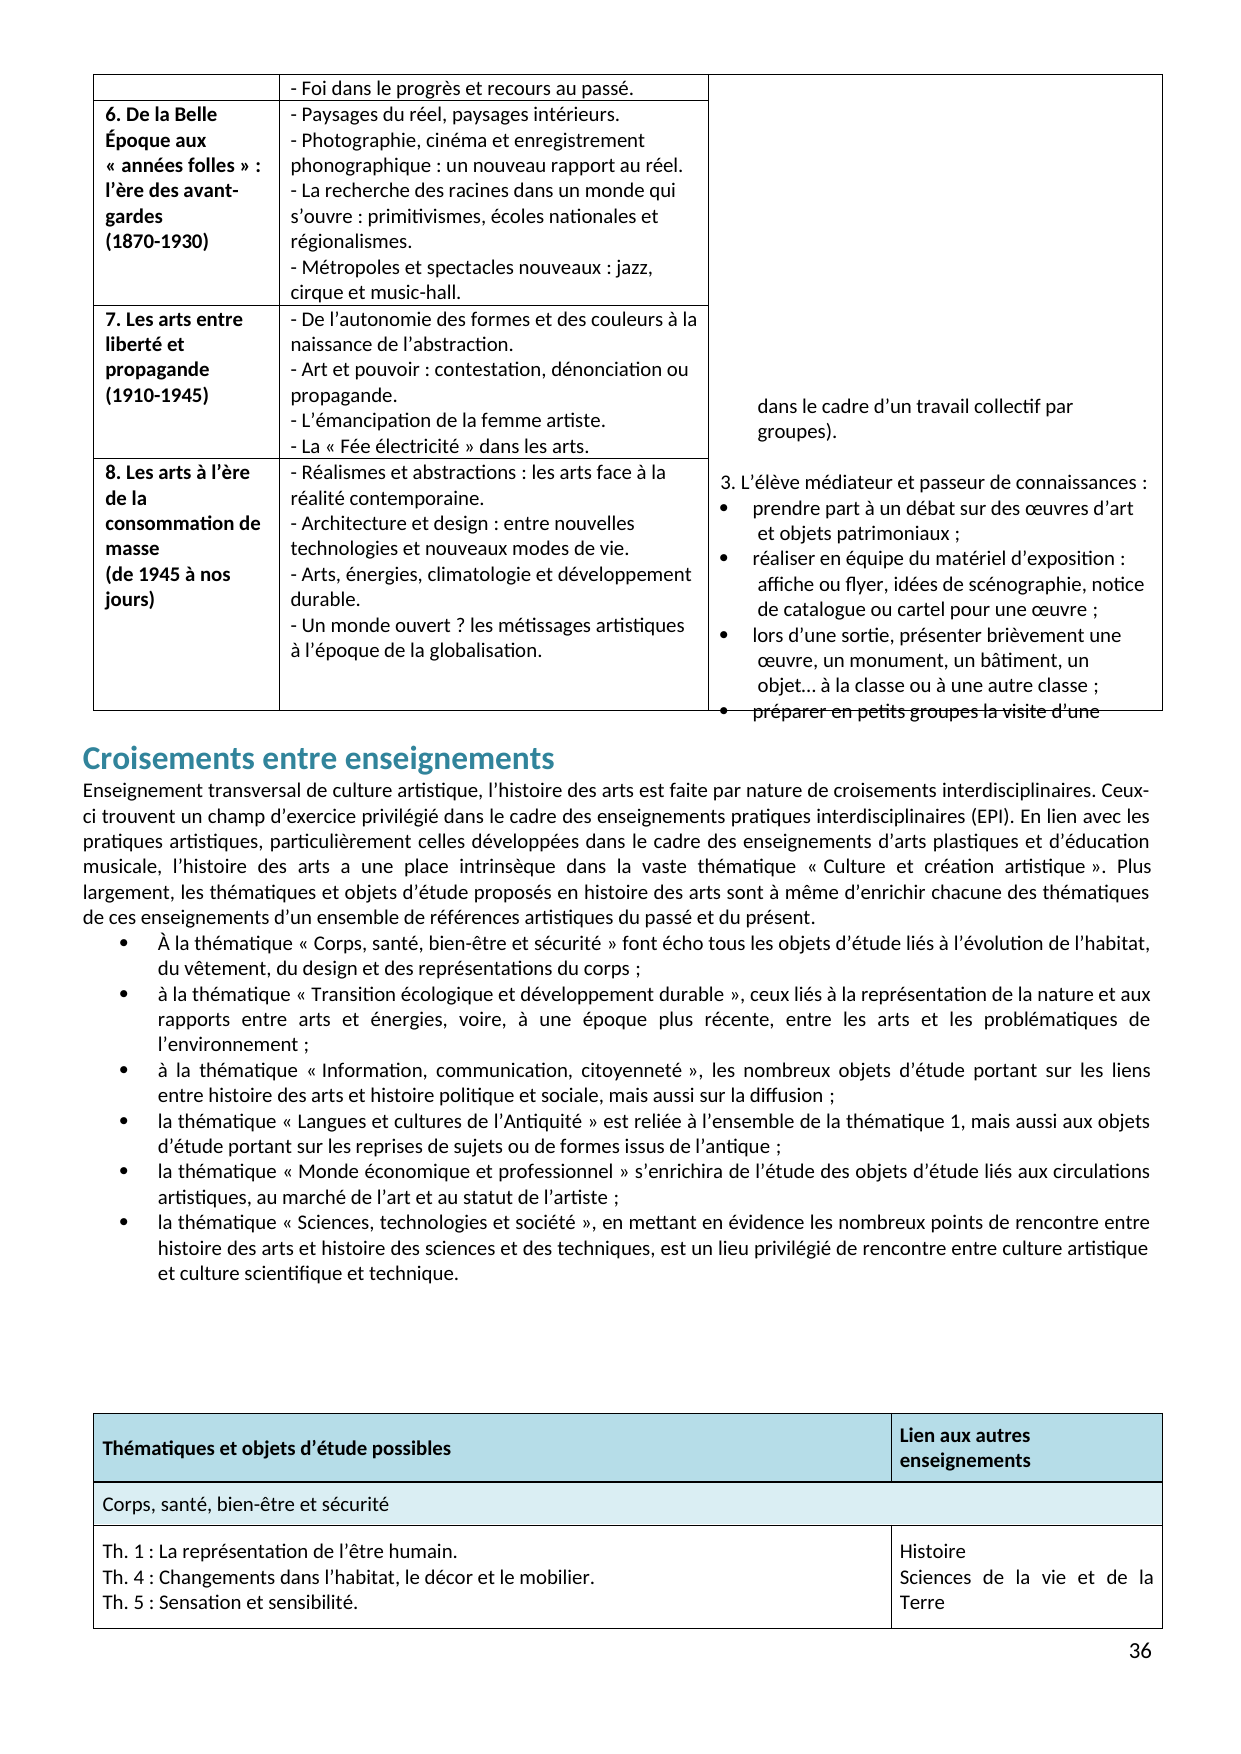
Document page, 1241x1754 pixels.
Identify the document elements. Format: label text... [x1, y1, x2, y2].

table_cell 8. Les arts à l’ère de la consommation de masse (de 1945 à nos jours) [94, 459, 279, 710]
table_cell 7. Les arts entre liberté et propagande (1910-1945) [94, 306, 279, 458]
table_cell Th. 1 : La représentation de l’être humain. Th. 4 : Changements dans l’habitat, le décor et le mobilier. Th. 5 : Sensation et sensibilité. [94, 1526, 891, 1628]
table_header Lien aux autres enseignements [892, 1414, 1162, 1481]
table_cell 1. Démarches comparatives : mettre en parallèle des œuvres de même période ou de périodes voisines, de domaines artistiques différents ou identiques, autour de binômes (linéaire/pictural ; plan/profondeur ; forme fermée/forme ouverte ; unité/multiplicité ; clarté/obscurité ; statisme/mouvement, production/réception, forme/fonction, science/création, héritage/innovation, corps/machine etc.). comparer des techniques et matériaux observés dans des œuvres ou bâtiments anciens avec les bâtiments et décors du collège et de son environnement et les objets du quotidien de la classe ; relier, en argumentant, des œuvres étudiées en classe à d’autres vues ou entendues en-dehors, lors de sorties, de projets ou de voyages ; comparer, sur écoute, des écritures littéraires ou musicales anciennes, manuscrites ou non, avec leurs retranscriptions modernes. 2. Description, représentation, transposition : analyser une œuvre d’art par ses dimensions matérielle, formelle, de sens et d’usage ; appréhender un espace architectural par ses représentations : maquette, plan, élévation, dessin ou schéma, axonométrie, photographie ; travailler (éventuellement dans le cadre d’un partenariat avec une bibliothèque ou un service d’archives) sur le rapport texte-image à partir de manuscrits enluminés ou musicaux, ainsi que de livres à gravures et de périodiques, sous forme numérisée ; à partir d’un tableau et d’un morceau de musique, concevoir une narration – éventuellement parodique – sous forme d’un texte d’invention, une scène dramatique ou de marionnettes, une courte séquence filmée ou une chorégraphie, une bande dessinée ou une animation ; à partir d’un texte dramatique, oratoire ou poétique, travailler sur sa lecture à haute voix, sa diction, la déclamation, la mise en musique, en image et en espace ; utiliser différentes grilles d’analyse, de lecture ou d’interprétation d’un tableau et présenter la description obtenue aux autres (possible dans le cadre d’un travail collectif par groupes). 3. L’élève médiateur et passeur de connaissances : prendre part à un débat sur des œuvres d’art et objets patrimoniaux ; réaliser en équipe du matériel d’exposition : affiche ou flyer, idées de scénographie, notice de catalogue ou cartel pour une œuvre ; lors d’une sortie, présenter brièvement une œuvre, un monument, un bâtiment, un objet… à la classe ou à une autre classe ; préparer en petits groupes la visite d’une exposition ou d’une manifestation à l’intérieur du collège pour d’autres groupes, des parents ou des groupes d’élèves des cycles précédents ; créer, individuellement ou collectivement, des formes numériques courtes rendant compte de manière imaginative d’un événement, d’une expérience artistique, de la rencontre d’une œuvre d’art ou d’un espace patrimonial : micro-fictions, mises en scène graphiques de documents numérisés, notices appelables par QR-codes, etc. [709, 75, 1162, 710]
list à la thématique « Transition écologique et développement durable », ceux liés à la représentation de la nature et aux rapports entre arts et énergies, voire, à une époque plus récente, entre les arts et les problématiques de l’environnement ; [120, 981, 1152, 1057]
list la thématique « Sciences, technologies et société », en mettant en évidence les nombreux points de rencontre entre histoire des arts et histoire des sciences et des techniques, est un lieu privilégié de rencontre entre culture artistique et culture scientifique et technique. [120, 1209, 1152, 1286]
list à la thématique « Information, communication, citoyenneté », les nombreux objets d’étude portant sur les liens entre histoire des arts et histoire politique et sociale, mais aussi sur la diffusion ; [120, 1057, 1152, 1108]
table_cell - De l’autonomie des formes et des couleurs à la naissance de l’abstraction. - Art et pouvoir : contestation, dénonciation ou propagande. - L’émancipation de la femme artiste. - La « Fée électricité » dans les arts. [280, 306, 708, 458]
text Croisements entre enseignements [83, 737, 1152, 777]
table_cell - Réalismes et abstractions : les arts face à la réalité contemporaine. - Architecture et design : entre nouvelles technologies et nouveaux modes de vie. - Arts, énergies, climatologie et développement durable. - Un monde ouvert ? les métissages artistiques à l’époque de la globalisation. [280, 459, 708, 710]
table_cell - Foi dans le progrès et recours au passé. [280, 75, 708, 100]
list la thématique « Monde économique et professionnel » s’enrichira de l’étude des objets d’étude liés aux circulations artistiques, au marché de l’art et au statut de l’artiste ; [120, 1159, 1152, 1209]
table_cell 6. De la Belle Époque aux « années folles » : l’ère des avant-gardes (1870-1930) [94, 101, 279, 305]
table_header Thématiques et objets d’étude possibles [94, 1414, 891, 1481]
table_cell [94, 75, 279, 100]
list À la thématique « Corps, santé, bien-être et sécurité » font écho tous les objets d’étude liés à l’évolution de l’habitat, du vêtement, du design et des représentations du corps ; [120, 930, 1152, 981]
table_cell Histoire Sciences de la vie et de la Terre [892, 1526, 1162, 1628]
list la thématique « Langues et cultures de l’Antiquité » est reliée à l’ensemble de la thématique 1, mais aussi aux objets d’étude portant sur les reprises de sujets ou de formes issus de l’antique ; [120, 1108, 1152, 1159]
table_cell Corps, santé, bien-être et sécurité [94, 1483, 1162, 1524]
text Enseignement transversal de culture artistique, l’histoire des arts est faite par nature de croisements interdisciplinaires. Ceux-ci trouvent un champ d’exercice privilégié dans le cadre des enseignements pratiques interdisciplinaires (EPI). En lien avec les pratiques artistiques, particulièrement celles développées dans le cadre des enseignements d’arts plastiques et d’éducation musicale, l’histoire des arts a une place intrinsèque dans la vaste thématique « Culture et création artistique ». Plus largement, les thématiques et objets d’étude proposés en histoire des arts sont à même d’enrichir chacune des thématiques de ces enseignements d’un ensemble de références artistiques du passé et du présent. [83, 777, 1152, 930]
table_cell - Paysages du réel, paysages intérieurs. - Photographie, cinéma et enregistrement phonographique : un nouveau rapport au réel. - La recherche des racines dans un monde qui s’ouvre : primitivismes, écoles nationales et régionalismes. - Métropoles et spectacles nouveaux : jazz, cirque et music-hall. [280, 101, 708, 305]
